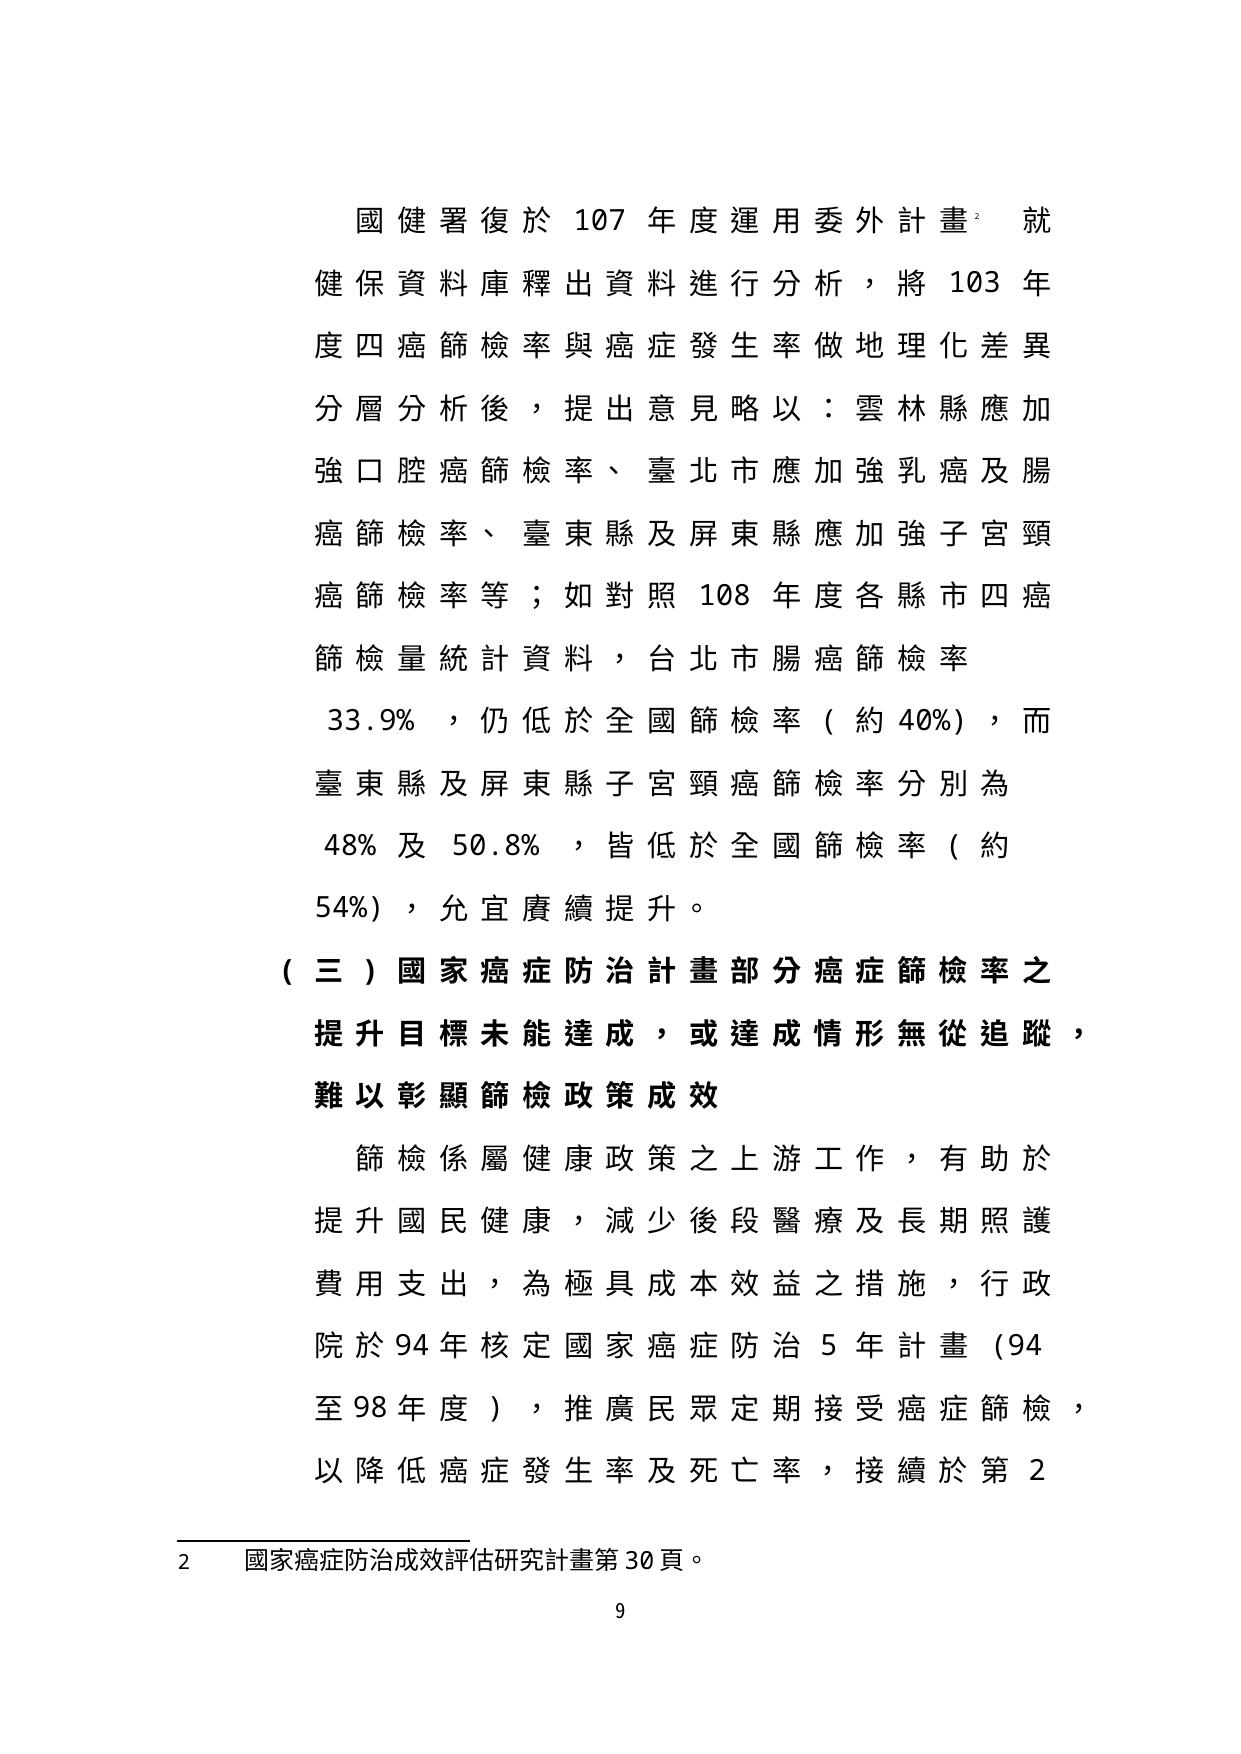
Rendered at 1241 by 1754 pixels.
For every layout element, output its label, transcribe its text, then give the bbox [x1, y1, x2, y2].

text 篩檢係屬健康政策之上游工作，有助於提升國民健康，減少後段醫療及長期照護費用支出，為極具成本效益之措施，行政院於94年核定國家癌症防治5年計畫(94至98年度)，推廣民眾定期接受癌症篩檢，以降低癌症發生率及死亡率，接續於第2期國家癌症防治計畫(99至102年度)聚焦於癌症篩檢，提供子宮頸癌、乳癌、結直腸癌、口腔癌等免費篩檢，並設定各項癌症篩檢率提升之目標值；第3期國家癌症防治計畫(103至107年度)除賡續擴大四癌篩檢服務外，規劃建立篩檢陽性個案追蹤制度，以確保其接受後續之確診和治療。 [271, 1115, 1058, 1490]
text (三)國家癌症防治計畫部分癌症篩檢率之提升目標未能達成，或達成情形無從追蹤，難以彰顯篩檢政策成效 [242, 927, 1058, 1115]
text 國健署復於107年度運用委外計畫就健保資料庫釋出資料進行分析，將103年度四癌篩檢率與癌症發生率做地理化差異分層分析後，提出意見略以：雲林縣應加強口腔癌篩檢率、臺北市應加強乳癌及腸癌篩檢率、臺東縣及屏東縣應加強子宮頸癌篩檢率等；如對照108年度各縣市四癌篩檢量統計資料，台北市腸癌篩檢率33.9%，仍低於全國篩檢率(約40%)，而臺東縣及屏東縣子宮頸癌篩檢率分別為48%及50.8%，皆低於全國篩檢率(約54%)，允宜賡續提升。 [271, 177, 1058, 927]
text 國家癌症防治成效評估研究計畫第30頁。 [177, 1541, 1063, 1577]
